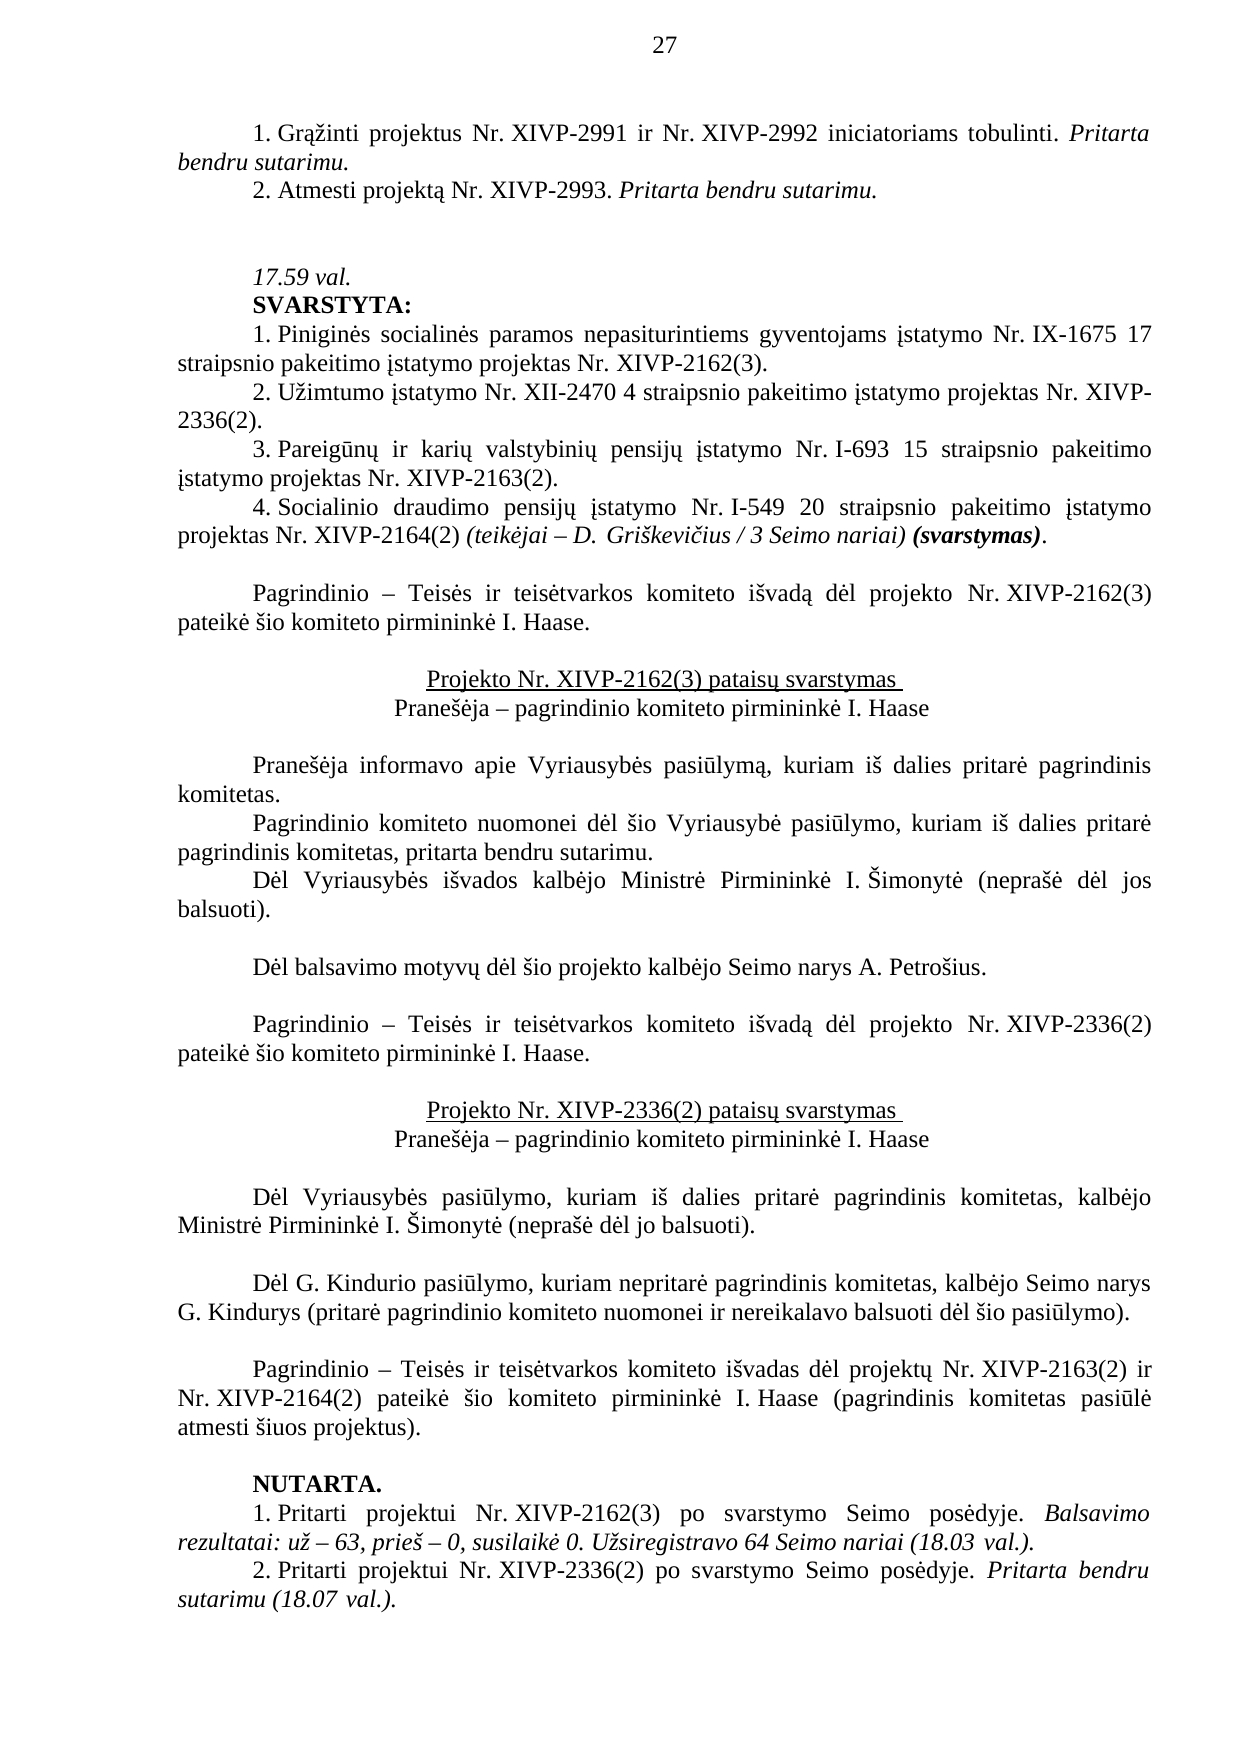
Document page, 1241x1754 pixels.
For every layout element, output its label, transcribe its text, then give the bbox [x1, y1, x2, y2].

text SVARSTYTA: [177, 291, 1152, 319]
text 1. Pritarti projektui Nr. XIVP-2162(3) po svarstymo Seimo posėdyje. Balsavimo rezultatai: už – 63, prieš – 0, susilaikė 0. Užsiregistravo 64 Seimo nariai (18.03 val.). [177, 1498, 1152, 1556]
text 2. Pritarti projektui Nr. XIVP-2336(2) po svarstymo Seimo posėdyje. Pritarta bendru sutarimu (18.07 val.). [177, 1556, 1152, 1613]
text Pagrindinio komiteto nuomonei dėl šio Vyriausybė pasiūlymo, kuriam iš dalies pritarė pagrindinis komitetas, pritarta bendru sutarimu. [177, 808, 1152, 866]
text Projekto Nr. XIVP-2162(3) pataisų svarstymas [177, 664, 1152, 693]
text Dėl G. Kindurio pasiūlymo, kuriam nepritarė pagrindinis komitetas, kalbėjo Seimo narys G. Kindurys (pritarė pagrindinio komiteto nuomonei ir nereikalavo balsuoti dėl šio pasiūlymo). [177, 1268, 1152, 1326]
text Pagrindinio – Teisės ir teisėtvarkos komiteto išvadas dėl projektų Nr. XIVP-2163(2) ir Nr. XIVP-2164(2) pateikė šio komiteto pirmininkė I. Haase (pagrindinis komitetas pasiūlė atmesti šiuos projektus). [177, 1354, 1152, 1441]
text Pranešėja – pagrindinio komiteto pirmininkė I. Haase [177, 1124, 1152, 1153]
text 4. Socialinio draudimo pensijų įstatymo Nr. I-549 20 straipsnio pakeitimo įstatymo projektas Nr. XIVP-2164(2) (teikėjai – D. Griškevičius / 3 Seimo nariai) (svarstymas). [177, 492, 1152, 549]
text Dėl Vyriausybės pasiūlymo, kuriam iš dalies pritarė pagrindinis komitetas, kalbėjo Ministrė Pirmininkė I. Šimonytė (neprašė dėl jo balsuoti). [177, 1182, 1152, 1239]
text Dėl balsavimo motyvų dėl šio projekto kalbėjo Seimo narys A. Petrošius. [177, 952, 1152, 981]
text 2. Užimtumo įstatymo Nr. XII-2470 4 straipsnio pakeitimo įstatymo projektas Nr. XIVP-2336(2). [177, 377, 1152, 434]
text 2. Atmesti projektą Nr. XIVP-2993. Pritarta bendru sutarimu. [177, 176, 1152, 204]
text Pranešėja – pagrindinio komiteto pirmininkė I. Haase [177, 693, 1152, 722]
text Dėl Vyriausybės išvados kalbėjo Ministrė Pirmininkė I. Šimonytė (neprašė dėl jos balsuoti). [177, 866, 1152, 923]
text Projekto Nr. XIVP-2336(2) pataisų svarstymas [177, 1096, 1152, 1124]
text Pagrindinio – Teisės ir teisėtvarkos komiteto išvadą dėl projekto Nr. XIVP-2162(3) pateikė šio komiteto pirmininkė I. Haase. [177, 578, 1152, 636]
text NUTARTA. [177, 1469, 1152, 1498]
text Pagrindinio – Teisės ir teisėtvarkos komiteto išvadą dėl projekto Nr. XIVP-2336(2) pateikė šio komiteto pirmininkė I. Haase. [177, 1009, 1152, 1067]
text 17.59 val. [177, 262, 1152, 291]
text 1. Piniginės socialinės paramos nepasiturintiems gyventojams įstatymo Nr. IX-1675 17 straipsnio pakeitimo įstatymo projektas Nr. XIVP-2162(3). [177, 319, 1152, 377]
text Pranešėja informavo apie Vyriausybės pasiūlymą, kuriam iš dalies pritarė pagrindinis komitetas. [177, 751, 1152, 808]
text 3. Pareigūnų ir karių valstybinių pensijų įstatymo Nr. I-693 15 straipsnio pakeitimo įstatymo projektas Nr. XIVP-2163(2). [177, 434, 1152, 492]
text 1. Grąžinti projektus Nr. XIVP-2991 ir Nr. XIVP-2992 iniciatoriams tobulinti. Pritarta bendru sutarimu. [177, 118, 1152, 176]
